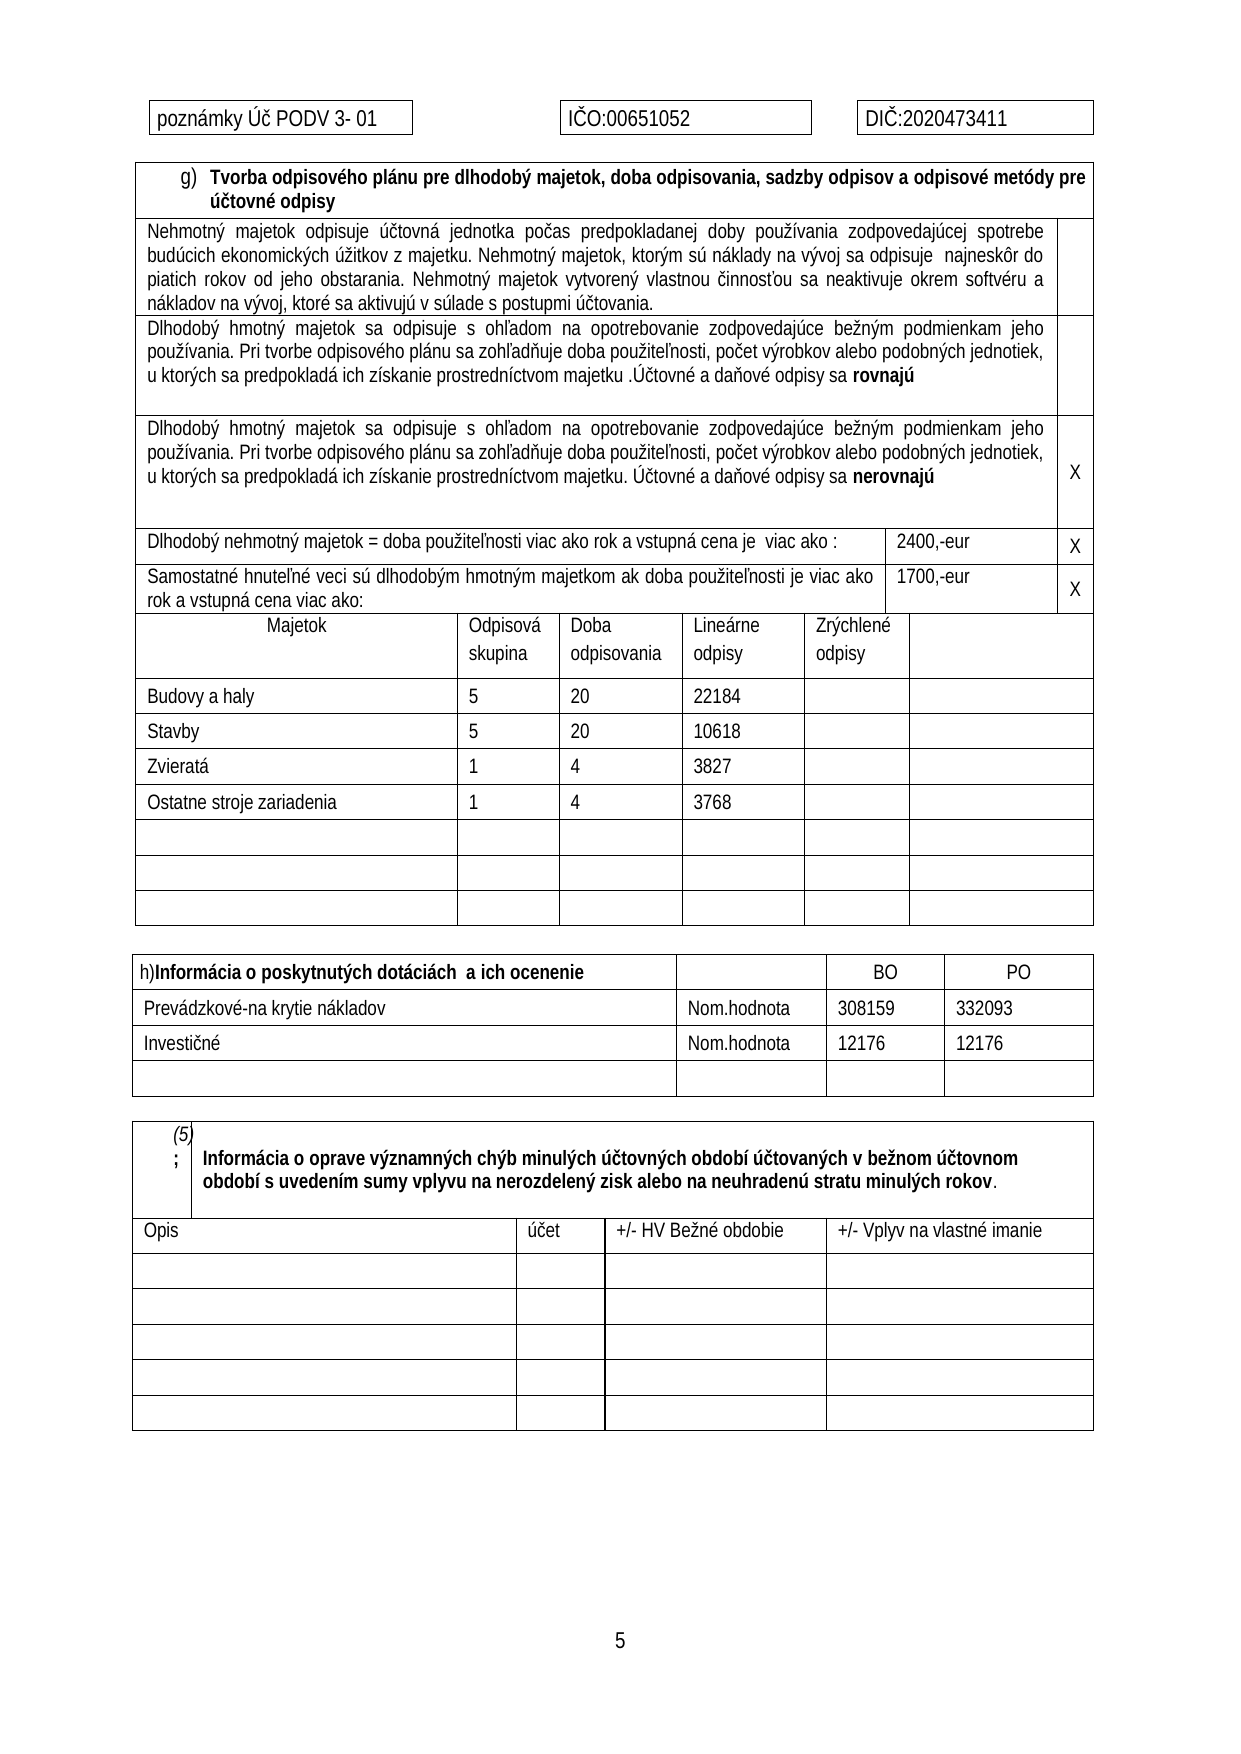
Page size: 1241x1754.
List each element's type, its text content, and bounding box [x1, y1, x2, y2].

table_cell [805, 820, 909, 854]
table_cell [133, 1396, 516, 1430]
table_cell Investičné [133, 1026, 676, 1060]
table_cell 20 [560, 679, 682, 713]
table_cell [805, 749, 909, 784]
table_header PO [945, 955, 1093, 989]
table_cell [560, 820, 682, 854]
table_cell Nom.hodnota [677, 990, 826, 1025]
table_cell X [1058, 529, 1093, 563]
table_cell [560, 856, 682, 890]
table_cell Lineárne odpisy [683, 614, 804, 677]
table_cell 1 [458, 785, 559, 819]
table_cell 2400,-eur [886, 529, 1057, 563]
table_cell [517, 1360, 604, 1394]
table_cell [805, 785, 909, 819]
table_cell 10618 [683, 714, 804, 748]
table_cell [910, 785, 1093, 819]
table_header [677, 955, 826, 989]
table_cell účet [517, 1219, 604, 1253]
table_cell [910, 714, 1093, 748]
table_cell [136, 856, 457, 890]
table_cell X [1058, 416, 1093, 528]
table_cell [606, 1289, 826, 1324]
table_cell Doba odpisovania [560, 614, 682, 677]
table_cell Dlhodobý hmotný majetok sa odpisuje s ohľadom na opotrebovanie zodpovedajúce bežným podmienkam jeho používania. Pri tvorbe odpisového plánu sa zohľadňuje doba použiteľnosti, počet výrobkov alebo podobných jednotiek, u ktorých sa predpokladá ich získanie prostredníctvom majetku .Účtovné a daňové odpisy sa rovnajú [136, 316, 1057, 415]
table_cell [133, 1254, 516, 1288]
table_cell [683, 820, 804, 854]
table_cell [133, 1360, 516, 1394]
table_header Tvorba odpisového plánu pre dlhodobý majetok, doba odpisovania, sadzby odpisov a odpisové metódy pre účtovné odpisy [136, 163, 1093, 218]
table_cell [910, 749, 1093, 784]
table_cell [133, 1325, 516, 1359]
table_header Informácia o oprave významných chýb minulých účtovných období účtovaných v bežnom účtovnom období s uvedením sumy vplyvu na nerozdelený zisk alebo na neuhradenú stratu minulých rokov. [192, 1122, 1093, 1217]
table_cell 5 [458, 714, 559, 748]
table_header ; [133, 1122, 191, 1217]
table_cell [606, 1360, 826, 1394]
table_cell 4 [560, 749, 682, 784]
table_cell [683, 856, 804, 890]
table_cell Dlhodobý nehmotný majetok = doba použiteľnosti viac ako rok a vstupná cena je viac ako : [136, 529, 885, 563]
table_cell 4 [560, 785, 682, 819]
table_cell [910, 614, 1093, 677]
table_cell Odpisová skupina [458, 614, 559, 677]
table_cell Samostatné hnuteľné veci sú dlhodobým hmotným majetkom ak doba použiteľnosti je viac ako rok a vstupná cena viac ako: [136, 565, 885, 612]
table_cell [1058, 316, 1093, 415]
table_cell 3768 [683, 785, 804, 819]
table_cell [458, 891, 559, 925]
table_cell Nom.hodnota [677, 1026, 826, 1060]
table_header BO [827, 955, 944, 989]
table_cell [827, 1289, 1093, 1324]
table_cell [910, 820, 1093, 854]
table_cell [945, 1061, 1093, 1096]
table_cell [517, 1289, 604, 1324]
table_cell 332093 [945, 990, 1093, 1025]
table_cell 5 [458, 679, 559, 713]
table_cell Ostatne stroje zariadenia [136, 785, 457, 819]
table_cell [910, 856, 1093, 890]
table_cell [827, 1360, 1093, 1394]
table_cell [805, 679, 909, 713]
table_cell Opis [133, 1219, 516, 1253]
table_cell [910, 679, 1093, 713]
table_cell [827, 1254, 1093, 1288]
table_cell [805, 714, 909, 748]
table_cell 12176 [827, 1026, 944, 1060]
table_cell [133, 1289, 516, 1324]
table_cell 308159 [827, 990, 944, 1025]
table_cell Dlhodobý hmotný majetok sa odpisuje s ohľadom na opotrebovanie zodpovedajúce bežným podmienkam jeho používania. Pri tvorbe odpisového plánu sa zohľadňuje doba použiteľnosti, počet výrobkov alebo podobných jednotiek, u ktorých sa predpokladá ich získanie prostredníctvom majetku. Účtovné a daňové odpisy sa nerovnajú [136, 416, 1057, 528]
table_cell [677, 1061, 826, 1096]
table_cell Budovy a haly [136, 679, 457, 713]
table_cell [827, 1061, 944, 1096]
table_cell [458, 856, 559, 890]
table_cell [1058, 219, 1093, 314]
table_cell 3827 [683, 749, 804, 784]
table_cell [606, 1325, 826, 1359]
table_cell Prevádzkové-na krytie nákladov [133, 990, 676, 1025]
table_cell Nehmotný majetok odpisuje účtovná jednotka počas predpokladanej doby používania zodpovedajúcej spotrebe budúcich ekonomických úžitkov z majetku. Nehmotný majetok, ktorým sú náklady na vývoj sa odpisuje najneskôr do piatich rokov od jeho obstarania. Nehmotný majetok vytvorený vlastnou činnosťou sa neaktivuje okrem softvéru a nákladov na vývoj, ktoré sa aktivujú v súlade s postupmi účtovania. [136, 219, 1057, 314]
table_header h)Informácia o poskytnutých dotáciách a ich ocenenie [133, 955, 676, 989]
table_cell +/- Vplyv na vlastné imanie [827, 1219, 1093, 1253]
table_cell X [1058, 565, 1093, 612]
table_cell 1 [458, 749, 559, 784]
table_cell Majetok [136, 614, 457, 677]
table_cell Zvieratá [136, 749, 457, 784]
table_cell [910, 891, 1093, 925]
table_cell 20 [560, 714, 682, 748]
table_cell [606, 1396, 826, 1430]
table_cell [136, 820, 457, 854]
table_cell [517, 1325, 604, 1359]
table_cell [458, 820, 559, 854]
table_cell [517, 1396, 604, 1430]
table_cell Zrýchlené odpisy [805, 614, 909, 677]
table_cell +/- HV Bežné obdobie [606, 1219, 826, 1253]
table_cell [805, 856, 909, 890]
table_cell 12176 [945, 1026, 1093, 1060]
table_cell [136, 891, 457, 925]
table_cell [827, 1396, 1093, 1430]
table_cell 22184 [683, 679, 804, 713]
table_cell [805, 891, 909, 925]
table_cell [517, 1254, 604, 1288]
table_cell 1700,-eur [886, 565, 1057, 612]
table_cell Stavby [136, 714, 457, 748]
table_cell [827, 1325, 1093, 1359]
table_cell [560, 891, 682, 925]
table_cell [683, 891, 804, 925]
table_cell [133, 1061, 676, 1096]
table_cell [606, 1254, 826, 1288]
